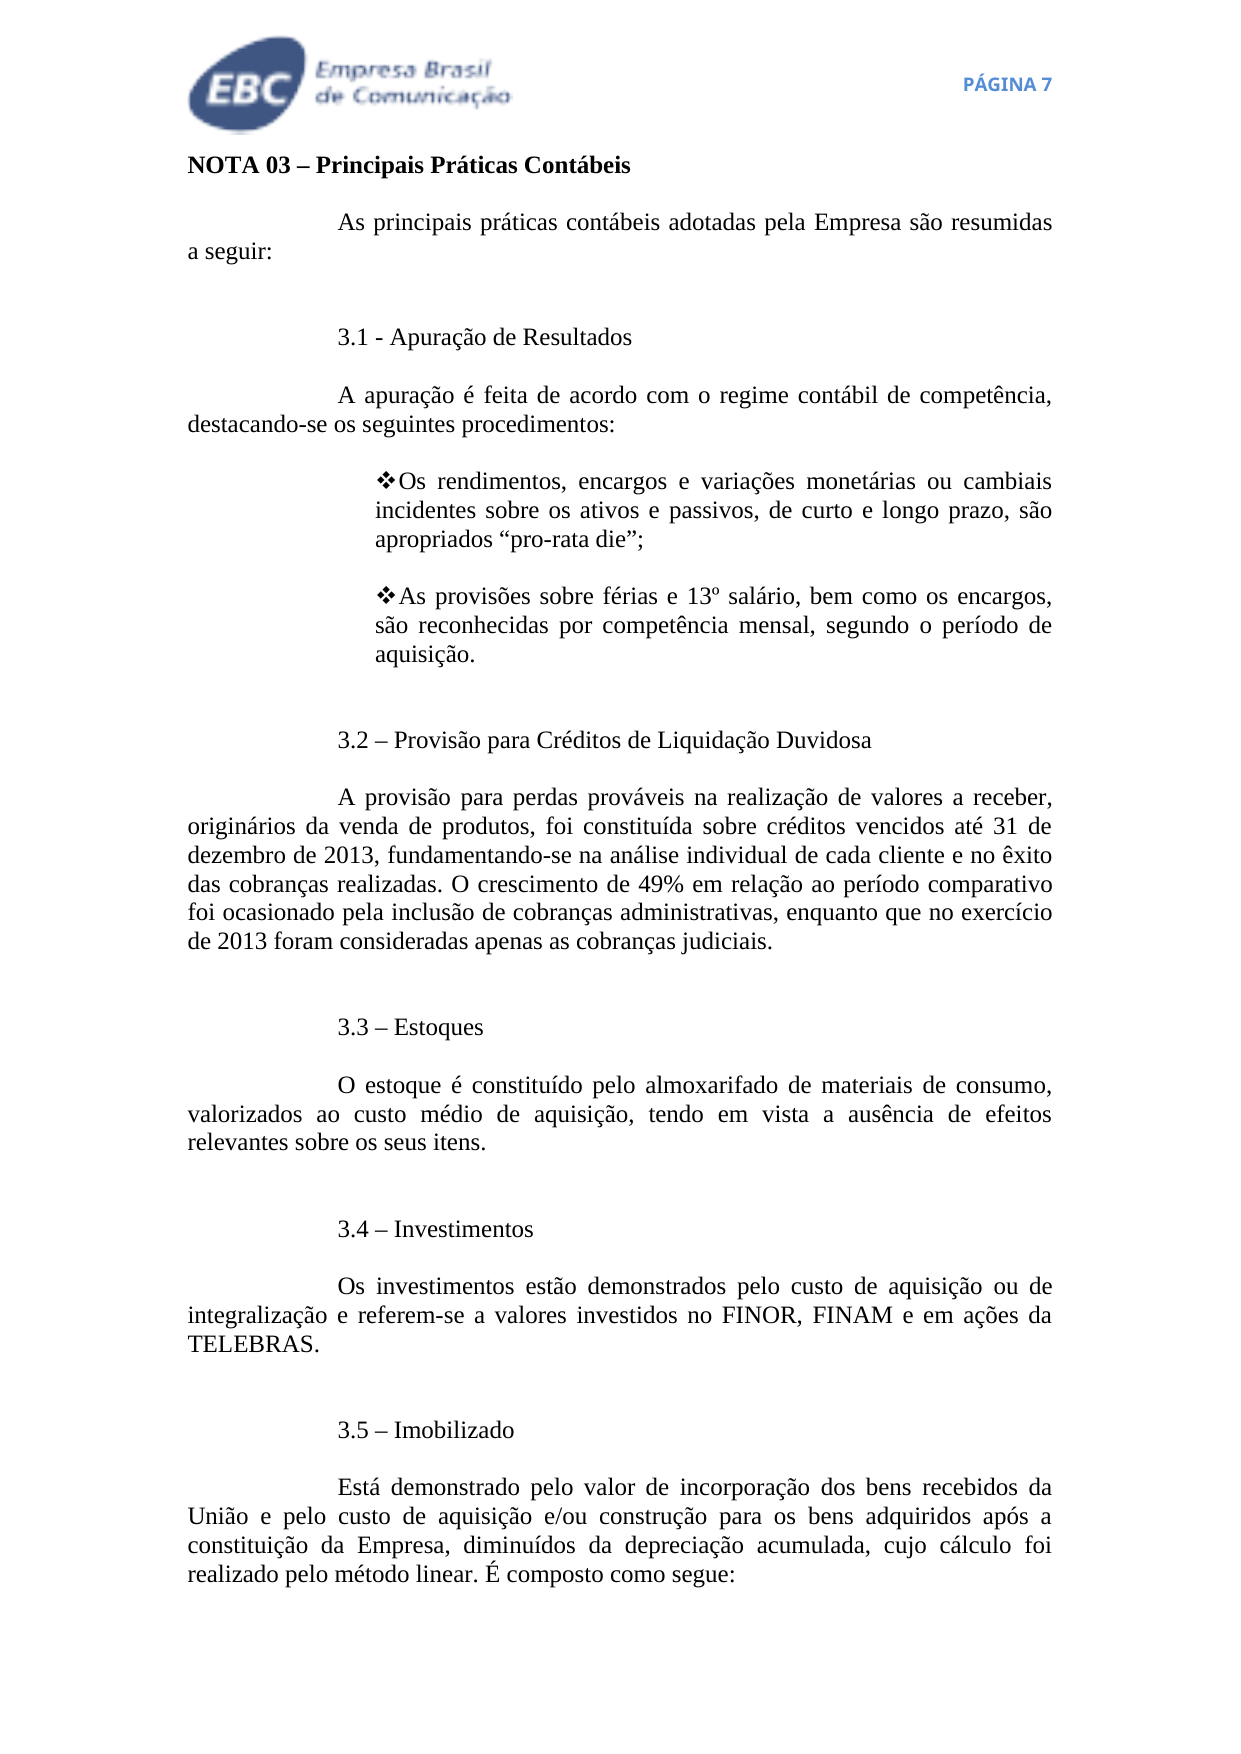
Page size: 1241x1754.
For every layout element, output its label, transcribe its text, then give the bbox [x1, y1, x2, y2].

text As principais práticas contábeis adotadas pela Empresa são resumidas a seguir: [187, 207, 1053, 265]
text 3.3 – Estoques [187, 1012, 1053, 1041]
text A apuração é feita de acordo com o regime contábil de competência, destacando-se os seguintes procedimentos: [187, 380, 1053, 437]
text NOTA 03 – Principais Práticas Contábeis [187, 150, 1053, 179]
text 3.1 - Apuração de Resultados [187, 322, 1053, 351]
text O estoque é constituído pelo almoxarifado de materiais de consumo, valorizados ao custo médio de aquisição, tendo em vista a ausência de efeitos relevantes sobre os seus itens. [187, 1070, 1053, 1156]
text 3.4 – Investimentos [187, 1214, 1053, 1242]
text Os investimentos estão demonstrados pelo custo de aquisição ou de integralização e referem-se a valores investidos no FINOR, FINAM e em ações da TELEBRAS. [187, 1271, 1053, 1357]
list As provisões sobre férias e 13º salário, bem como os encargos, são reconhecidas por competência mensal, segundo o período de aquisição. [375, 581, 1053, 667]
text 3.5 – Imobilizado [187, 1415, 1053, 1444]
text A provisão para perdas prováveis na realização de valores a receber, originários da venda de produtos, foi constituída sobre créditos vencidos até 31 de dezembro de 2013, fundamentando-se na análise individual de cada cliente e no êxito das cobranças realizadas. O crescimento de 49% em relação ao período comparativo foi ocasionado pela inclusão de cobranças administrativas, enquanto que no exercício de 2013 foram consideradas apenas as cobranças judiciais. [187, 782, 1053, 955]
text Está demonstrado pelo valor de incorporação dos bens recebidos da União e pelo custo de aquisição e/ou construção para os bens adquiridos após a constituição da Empresa, diminuídos da depreciação acumulada, cujo cálculo foi realizado pelo método linear. É composto como segue: [187, 1472, 1053, 1587]
text 3.2 – Provisão para Créditos de Liquidação Duvidosa [187, 725, 1053, 754]
list Os rendimentos, encargos e variações monetárias ou cambiais incidentes sobre os ativos e passivos, de curto e longo prazo, são apropriados “pro-rata die”; [375, 466, 1053, 552]
